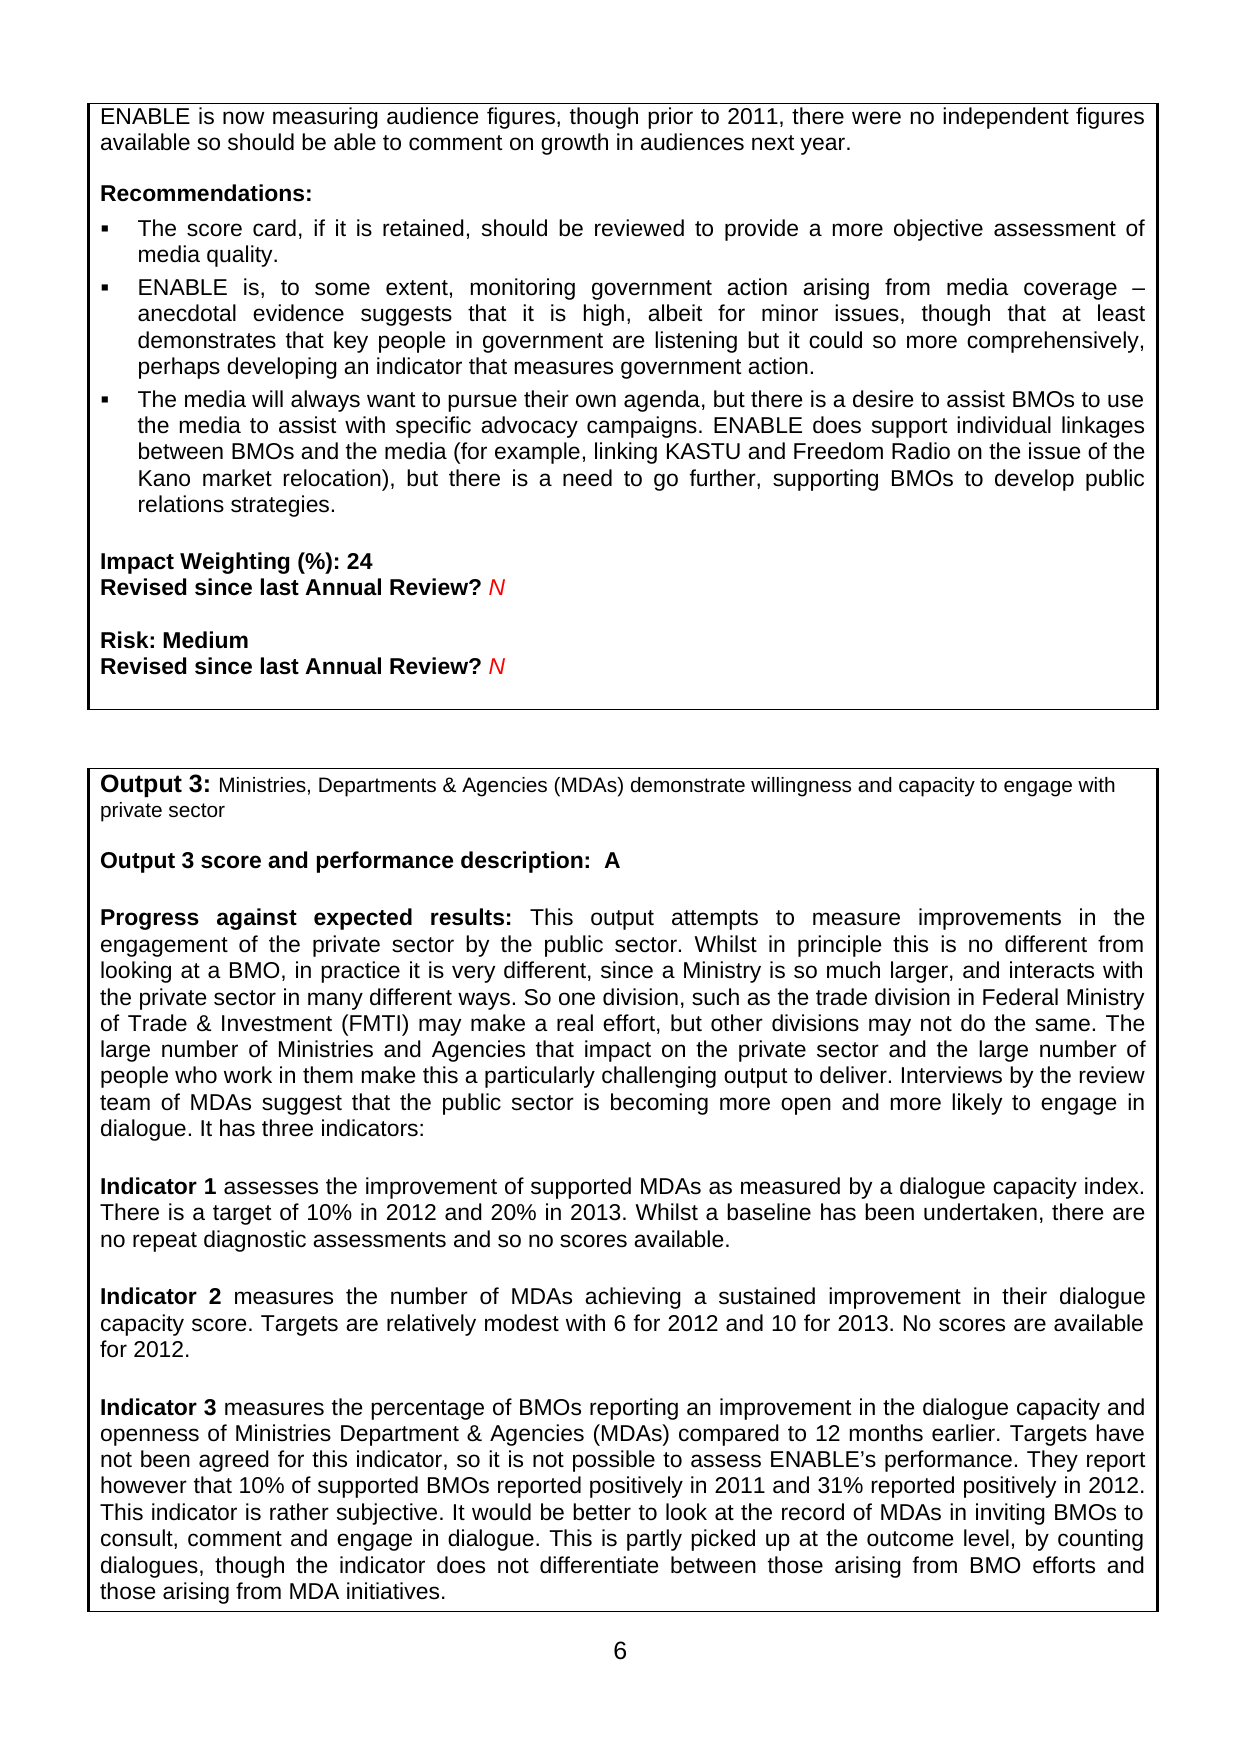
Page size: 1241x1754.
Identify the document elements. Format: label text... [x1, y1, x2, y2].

table_cell Output 3 score and performance description: A [90, 822, 1156, 879]
table_cell Progress against expected results: This output attempts to measure improvements in the engagement of the private sector by the public sector. Whilst in principle this is no different from looking at a BMO, in practice it is very different, since a Ministry is so much larger, and interacts with the private sector in many different ways. So one division, such as the trade division in Federal Ministry of Trade & Investment (FMTI) may make a real effort, but other divisions may not do the same. The large number of Ministries and Agencies that impact on the private sector and the large number of people who work in them make this a particularly challenging output to deliver. Interviews by the review team of MDAs suggest that the public sector is becoming more open and more likely to engage in dialogue. It has three indicators: Indicator 1 assesses the improvement of supported MDAs as measured by a dialogue capacity index. There is a target of 10% in 2012 and 20% in 2013. Whilst a baseline has been undertaken, there are no repeat diagnostic assessments and so no scores available. Indicator 2 measures the number of MDAs achieving a sustained improvement in their dialogue capacity score. Targets are relatively modest with 6 for 2012 and 10 for 2013. No scores are available for 2012. Indicator 3 measures the percentage of BMOs reporting an improvement in the dialogue capacity and openness of Ministries Department & Agencies (MDAs) compared to 12 months earlier. Targets have not been agreed for this indicator, so it is not possible to assess ENABLE’s performance. They report however that 10% of supported BMOs reported positively in 2011 and 31% reported positively in 2012. This indicator is rather subjective. It would be better to look at the record of MDAs in inviting BMOs to consult, comment and engage in dialogue. This is partly picked up at the outcome level, by counting dialogues, though the indicator does not differentiate between those arising from BMO efforts and those arising from MDA initiatives. [90, 879, 1156, 1611]
table_cell Progress against expected results: Output 2 measures ENABLE’s work to encourage the media to devote more attention to the importance of the private sector to the economy and in particular to the importance of improving the enabling environment to encourage private sector investment. Compared to other advocacy funds, ENABLE has made considerable efforts in forging relationships with the media and appears to be having some considerable success. It has three indicators: Indicator 1 measures improvement in a media quality index which covers content & analysis, accessibility and interactivity. The target is for 10% in 2012 and 20% in 2013. ENABLE has achieved 32% in 2012, so has well achieved the target. However, the index is calculated using a score card which is rather subjective (and thus open to bias) and which has questions which may provoke a good discussion with the organisation but which are not necessarily an indicator of quality. Indicator 2 measures the number of business media products achieving a sustained improvement in their media quality score. A product is essentially a radio programme or a newspaper column or something similar rather than a one off broadcast or article. ENABLE has a target of 10 products for 2012 and 20 for 2013. It has achieved 17 in 2012, though is currently working with only five partners. Indicator 3 measures audience satisfaction of ENABLE assisted business media projects. This has a target of 50% in 2012 and 60% in 2013. No scoring is yet available. As noted above, satisfaction surveys do not really provide any indication of whether the output is being achieved. It would be better to measure the media’s own satisfaction, perhaps evidenced by time of day for radio broadcasts, length of programme, positioning of articles for newspapers, length of articles etc. and stakeholders’ satisfaction, perhaps demonstrated through ability to attract sponsorship and advertising. The radio stations report that they are achieving and sustaining much higher audience numbers. ENABLE monitors two other indicators, not included in the log frame: Financial resources applied to reporting on business environment issues in addition to the support provided by ENABLE which is estimated at £600,000. Human resources applied to reporting on enabling environment issues, which is estimated at 2,800 days. This does not necessarily represent additional resources spent by the media organisations, but it does demonstrate a switch of resources to cover business enabling environment issues. The radio stations have been successful at securing significant levels of sponsorship, which will ensure some sustainability. ENABLE is now measuring audience figures, though prior to 2011, there were no independent figures available so should be able to comment on growth in audiences next year. Recommendations: The score card, if it is retained, should be reviewed to provide a more objective assessment of media quality. ENABLE is, to some extent, monitoring government action arising from media coverage – anecdotal evidence suggests that it is high, albeit for minor issues, though that at least demonstrates that key people in government are listening but it could so more comprehensively, perhaps developing an indicator that measures government action. The media will always want to pursue their own agenda, but there is a desire to assist BMOs to use the media to assist with specific advocacy campaigns. ENABLE does support individual linkages between BMOs and the media (for example, linking KASTU and Freedom Radio on the issue of the Kano market relocation), but there is a need to go further, supporting BMOs to develop public relations strategies. Impact Weighting (%): 24 Revised since last Annual Review? N Risk: Medium Revised since last Annual Review? N [90, 104, 1156, 708]
table_header Output 3: Ministries, Departments & Agencies (MDAs) demonstrate willingness and capacity to engage with private sector [90, 769, 1156, 822]
